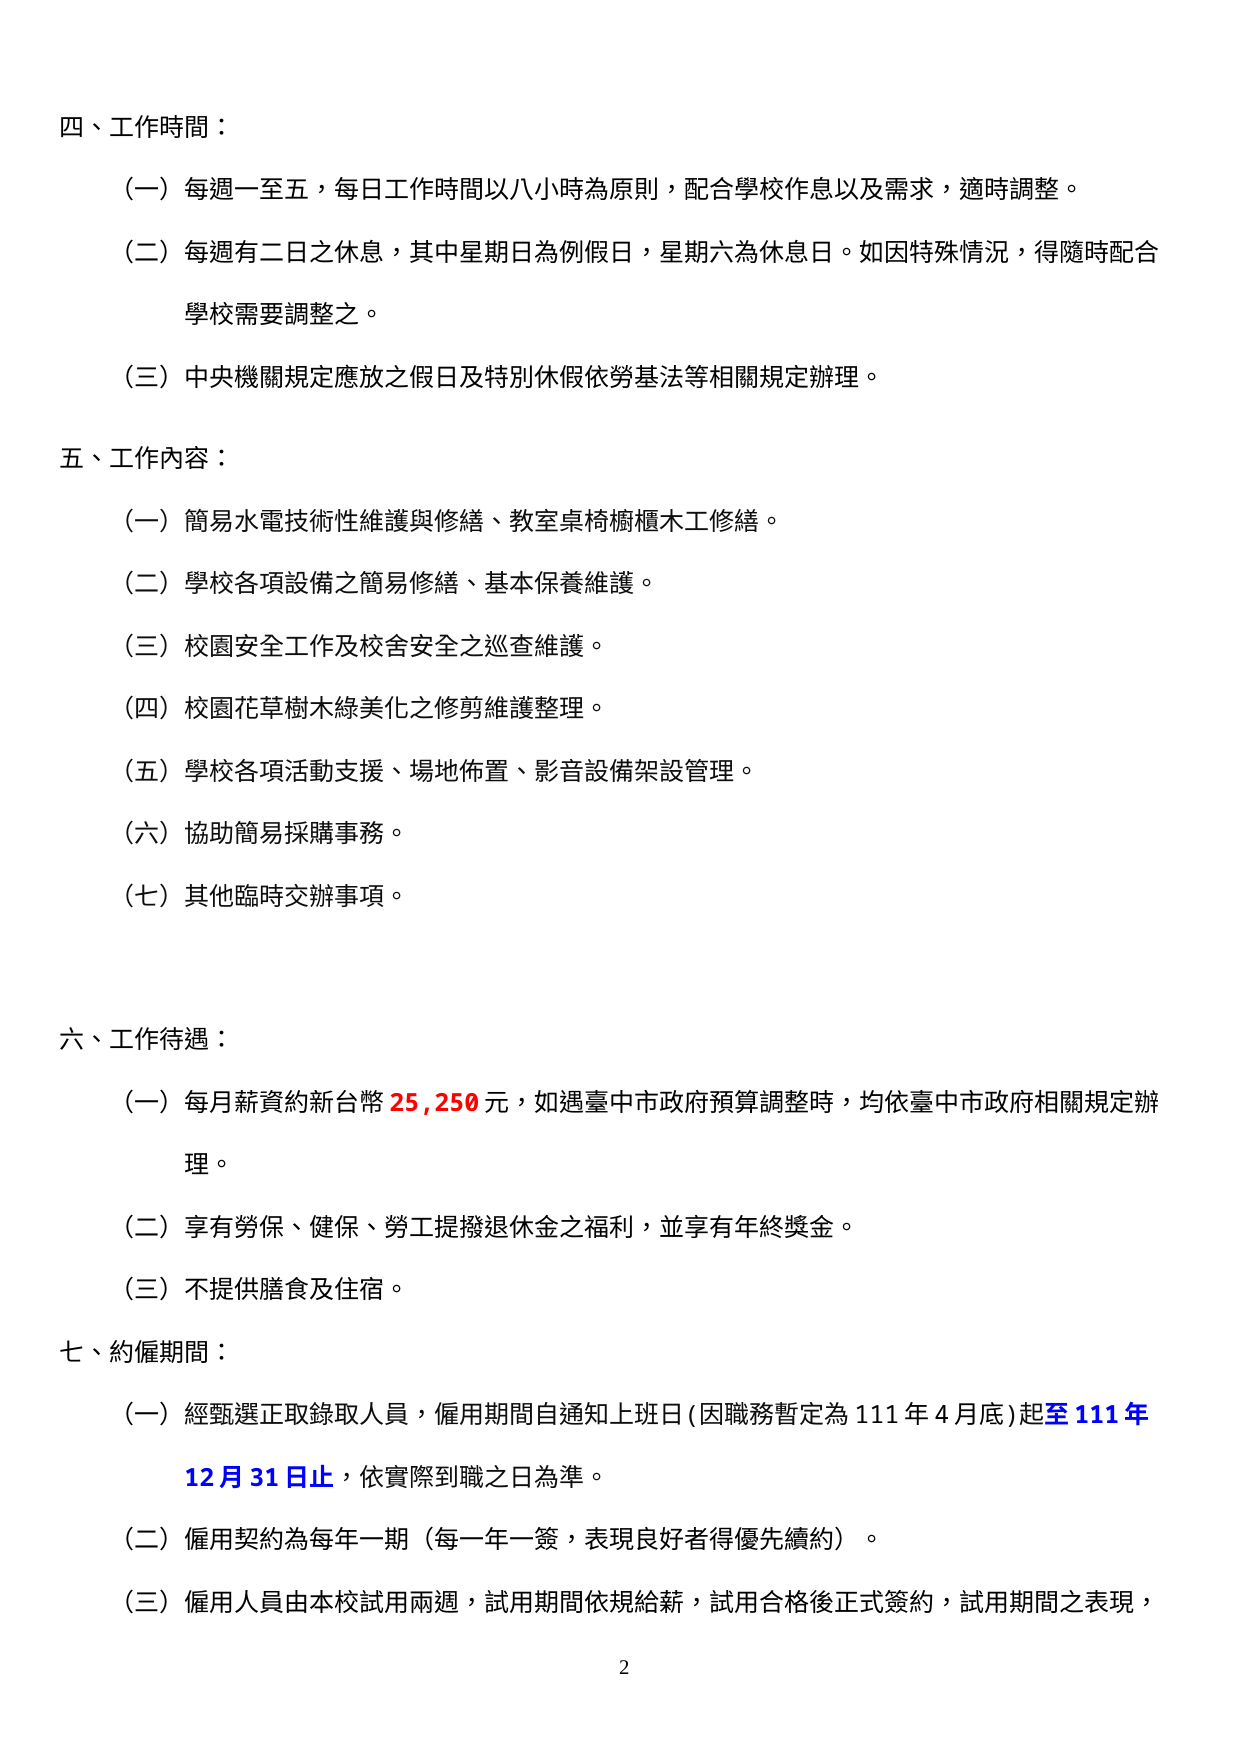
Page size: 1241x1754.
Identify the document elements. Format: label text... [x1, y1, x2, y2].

text （三）校園安全工作及校舍安全之巡查維護。 [59, 602, 1181, 665]
text （二）僱用契約為每年一期（每一年一簽，表現良好者得優先續約）。 [59, 1496, 1181, 1559]
text （一）經甄選正取錄取人員，僱用期間自通知上班日(因職務暫定為111年4月底)起至111年12月31日止，依實際到職之日為準。 [59, 1371, 1181, 1496]
text （三）中央機關規定應放之假日及特別休假依勞基法等相關規定辦理。 [109, 334, 1181, 396]
text （一）每週一至五，每日工作時間以八小時為原則，配合學校作息以及需求，適時調整。 [59, 146, 1181, 209]
text （一）簡易水電技術性維護與修繕、教室桌椅櫥櫃木工修繕。 [59, 477, 1181, 540]
text 六、工作待遇： [59, 996, 1181, 1059]
text 七、約僱期間： [59, 1309, 1181, 1371]
text （一）每月薪資約新台幣25,250元，如遇臺中市政府預算調整時，均依臺中市政府相關規定辦理。 [59, 1059, 1181, 1184]
text （四）校園花草樹木綠美化之修剪維護整理。 [59, 665, 1181, 727]
text （六）協助簡易採購事務。 [59, 790, 1181, 852]
text （三）僱用人員由本校試用兩週，試用期間依規給薪，試用合格後正式簽約，試用期間之表現， [59, 1559, 1181, 1621]
text 四、工作時間： [59, 84, 1181, 146]
text （二）學校各項設備之簡易修繕、基本保養維護。 [59, 540, 1181, 602]
text （五）學校各項活動支援、場地佈置、影音設備架設管理。 [59, 727, 1181, 790]
text （二）享有勞保、健保、勞工提撥退休金之福利，並享有年終獎金。 [59, 1184, 1181, 1246]
text 五、工作內容： [59, 415, 1181, 477]
text （三）不提供膳食及住宿。 [59, 1246, 1181, 1309]
text （七）其他臨時交辦事項。 [59, 852, 1181, 915]
text （二）每週有二日之休息，其中星期日為例假日，星期六為休息日。如因特殊情況，得隨時配合學校需要調整之。 [109, 209, 1181, 334]
